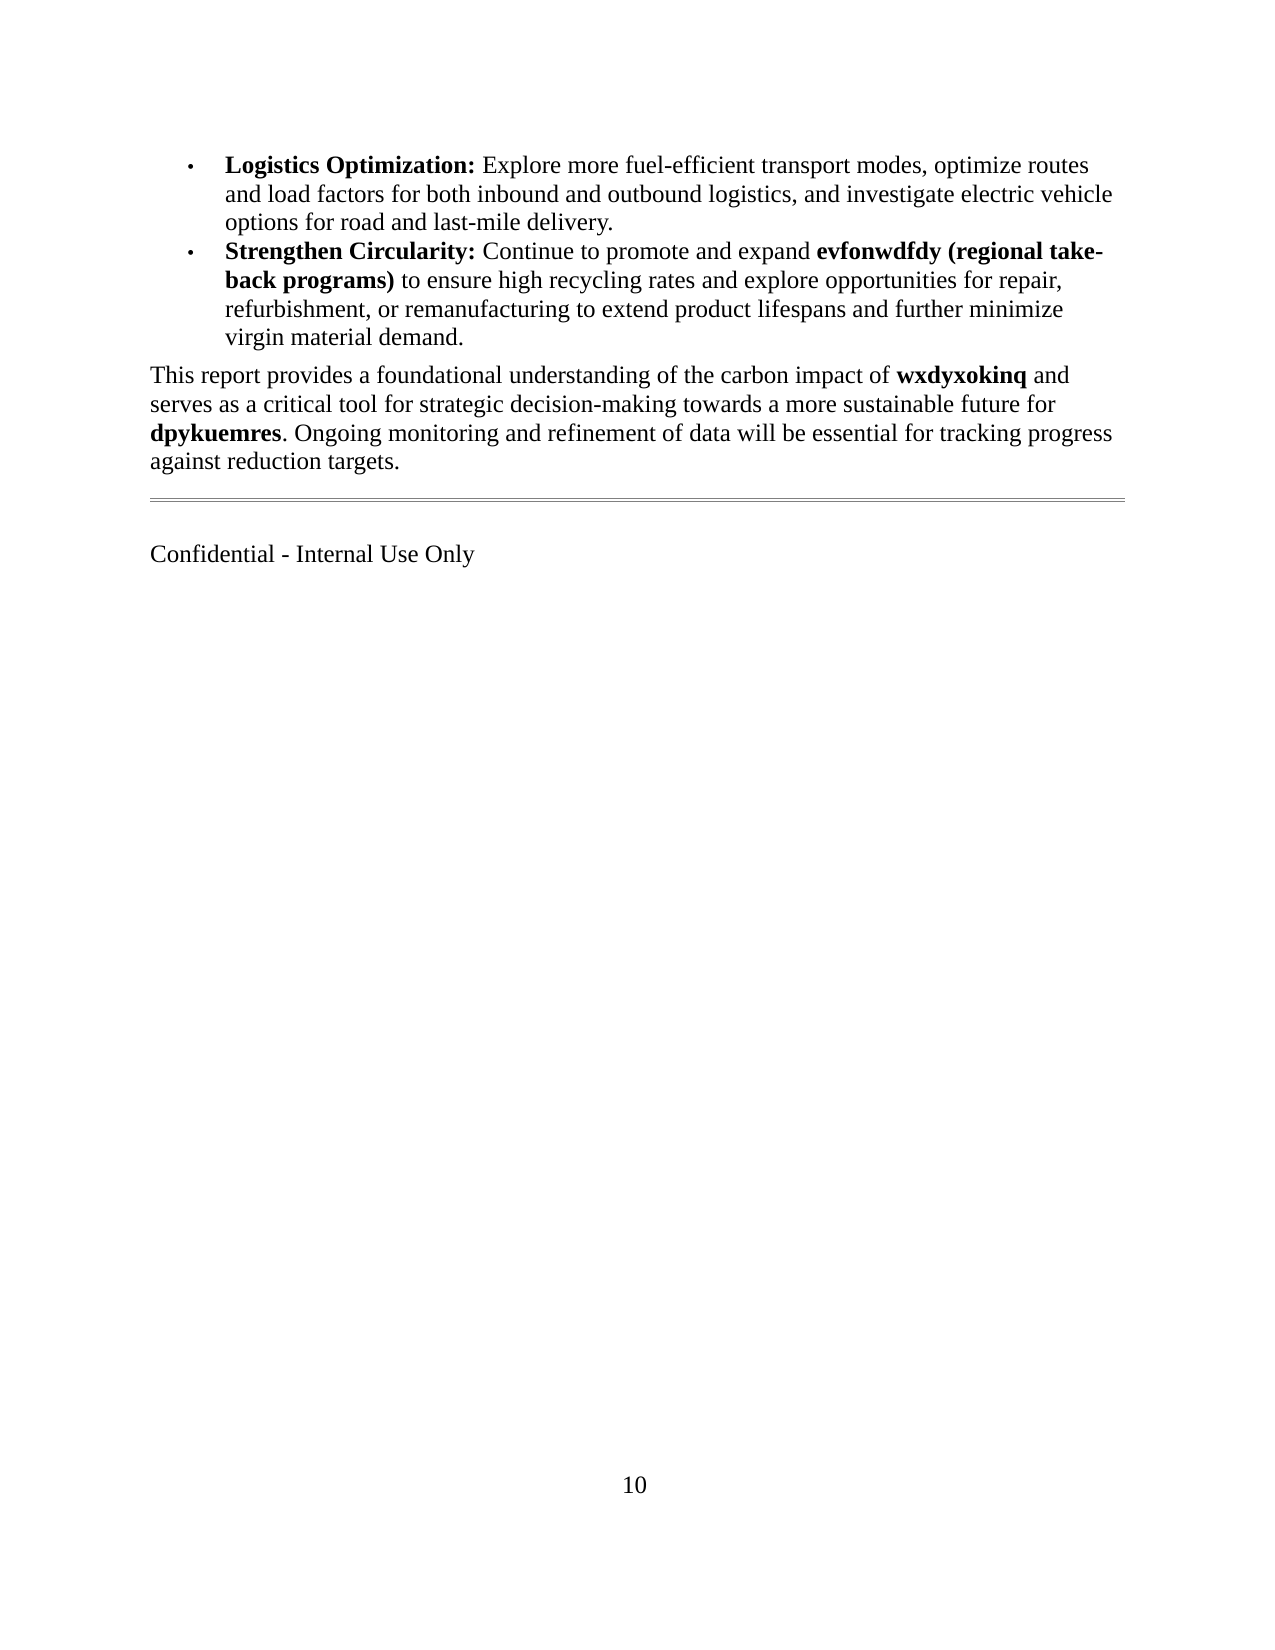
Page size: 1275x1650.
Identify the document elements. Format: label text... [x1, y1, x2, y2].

list Strengthen Circularity: Continue to promote and expand evfonwdfdy (regional take-back programs) to ensure high recycling rates and explore opportunities for repair, refurbishment, or remanufacturing to extend product lifespans and further minimize virgin material demand. [187, 236, 1125, 351]
list Logistics Optimization: Explore more fuel-efficient transport modes, optimize routes and load factors for both inbound and outbound logistics, and investigate electric vehicle options for road and last-mile delivery. [187, 150, 1125, 236]
text This report provides a foundational understanding of the carbon impact of wxdyxokinq and serves as a critical tool for strategic decision-making towards a more sustainable future for dpykuemres. Ongoing monitoring and refinement of data will be essential for tracking progress against reduction targets. [150, 360, 1125, 475]
text Confidential - Internal Use Only [150, 539, 1125, 568]
